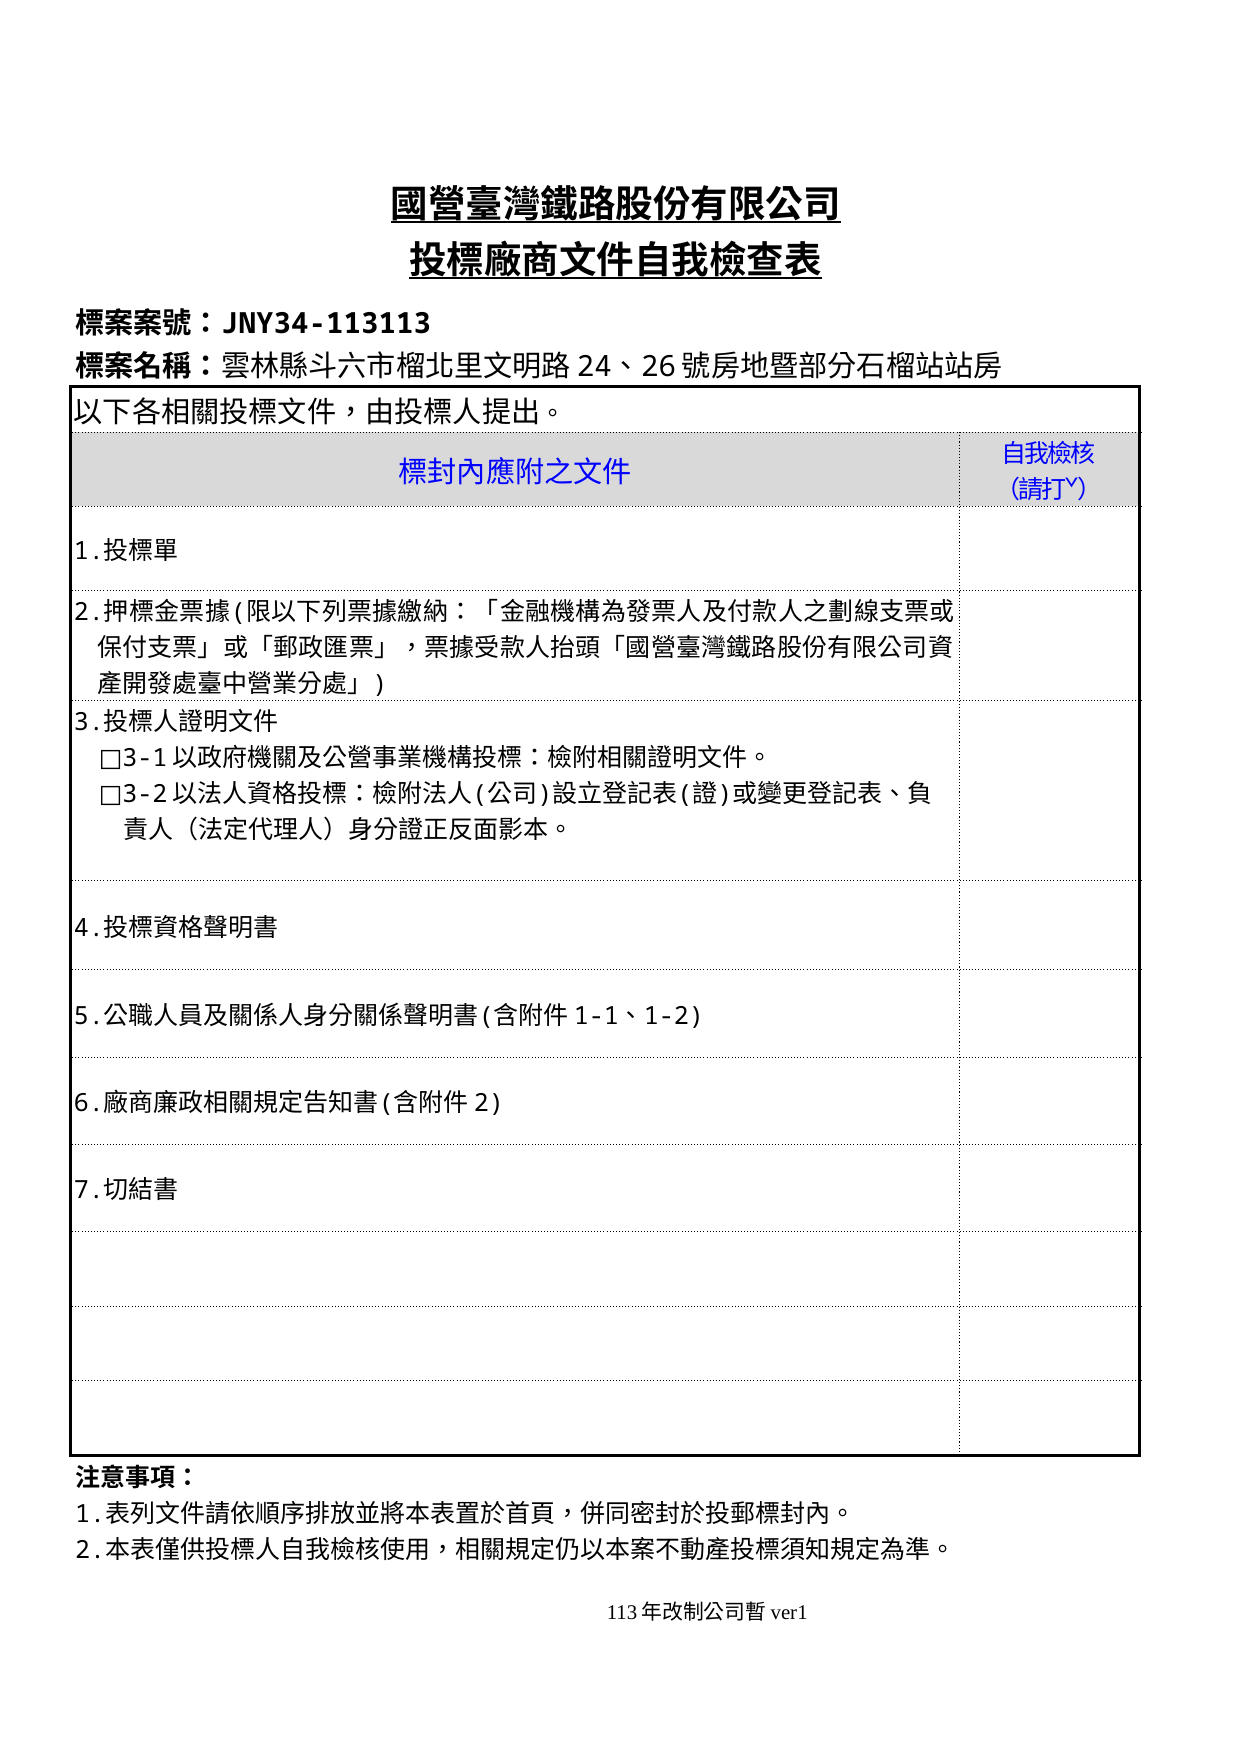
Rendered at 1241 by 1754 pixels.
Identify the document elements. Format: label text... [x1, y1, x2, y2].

table_cell [72, 1231, 959, 1306]
text 國營臺灣鐵路股份有限公司 [75, 187, 1156, 225]
table_cell [959, 1380, 1138, 1454]
table_cell [72, 1306, 959, 1380]
table_cell 3.投標人證明文件 □3-1以政府機關及公營事業機構投標：檢附相關證明文件。 □3-2以法人資格投標：檢附法人(公司)設立登記表(證)或變更登記表、負責人（法定代理人）身分證正反面影本。 [72, 700, 959, 880]
text 2.本表僅供投標人自我檢核使用，相關規定仍以本案不動產投標須知規定為準。 [75, 1529, 1156, 1566]
table_cell 2.押標金票據(限以下列票據繳納：「金融機構為發票人及付款人之劃線支票或保付支票」或「郵政匯票」，票據受款人抬頭「國營臺灣鐵路股份有限公司資產開發處臺中營業分處」) [72, 590, 959, 700]
table_cell [959, 1057, 1138, 1144]
table_header 以下各相關投標文件，由投標人提出。 [72, 388, 1138, 432]
table_cell [72, 1380, 959, 1454]
table_cell [959, 1231, 1138, 1306]
text 投標廠商文件自我檢查表 [75, 244, 1156, 281]
table_cell 1.投標單 [72, 506, 959, 590]
table_cell 自我檢核 （請打ˇ） [959, 432, 1138, 506]
table_cell 標封內應附之文件 [72, 432, 959, 506]
text 標案名稱：雲林縣斗六市榴北里文明路24、26號房地暨部分石榴站站房 [75, 342, 1156, 385]
table_cell [959, 880, 1138, 969]
table_cell [959, 1144, 1138, 1231]
table_cell [959, 1306, 1138, 1380]
text 標案案號：JNY34-113113 [75, 300, 1156, 342]
table_cell 5.公職人員及關係人身分關係聲明書(含附件1-1、1-2) [72, 969, 959, 1057]
table_cell 6.廠商廉政相關規定告知書(含附件2) [72, 1057, 959, 1144]
table_cell 4.投標資格聲明書 [72, 880, 959, 969]
text 1.表列文件請依順序排放並將本表置於首頁，併同密封於投郵標封內。 [75, 1493, 1156, 1529]
table_cell [959, 590, 1138, 700]
table_cell [959, 700, 1138, 880]
text 注意事項： [75, 1457, 1156, 1493]
table_cell 7.切結書 [72, 1144, 959, 1231]
table_cell [959, 506, 1138, 590]
table_cell [959, 969, 1138, 1057]
